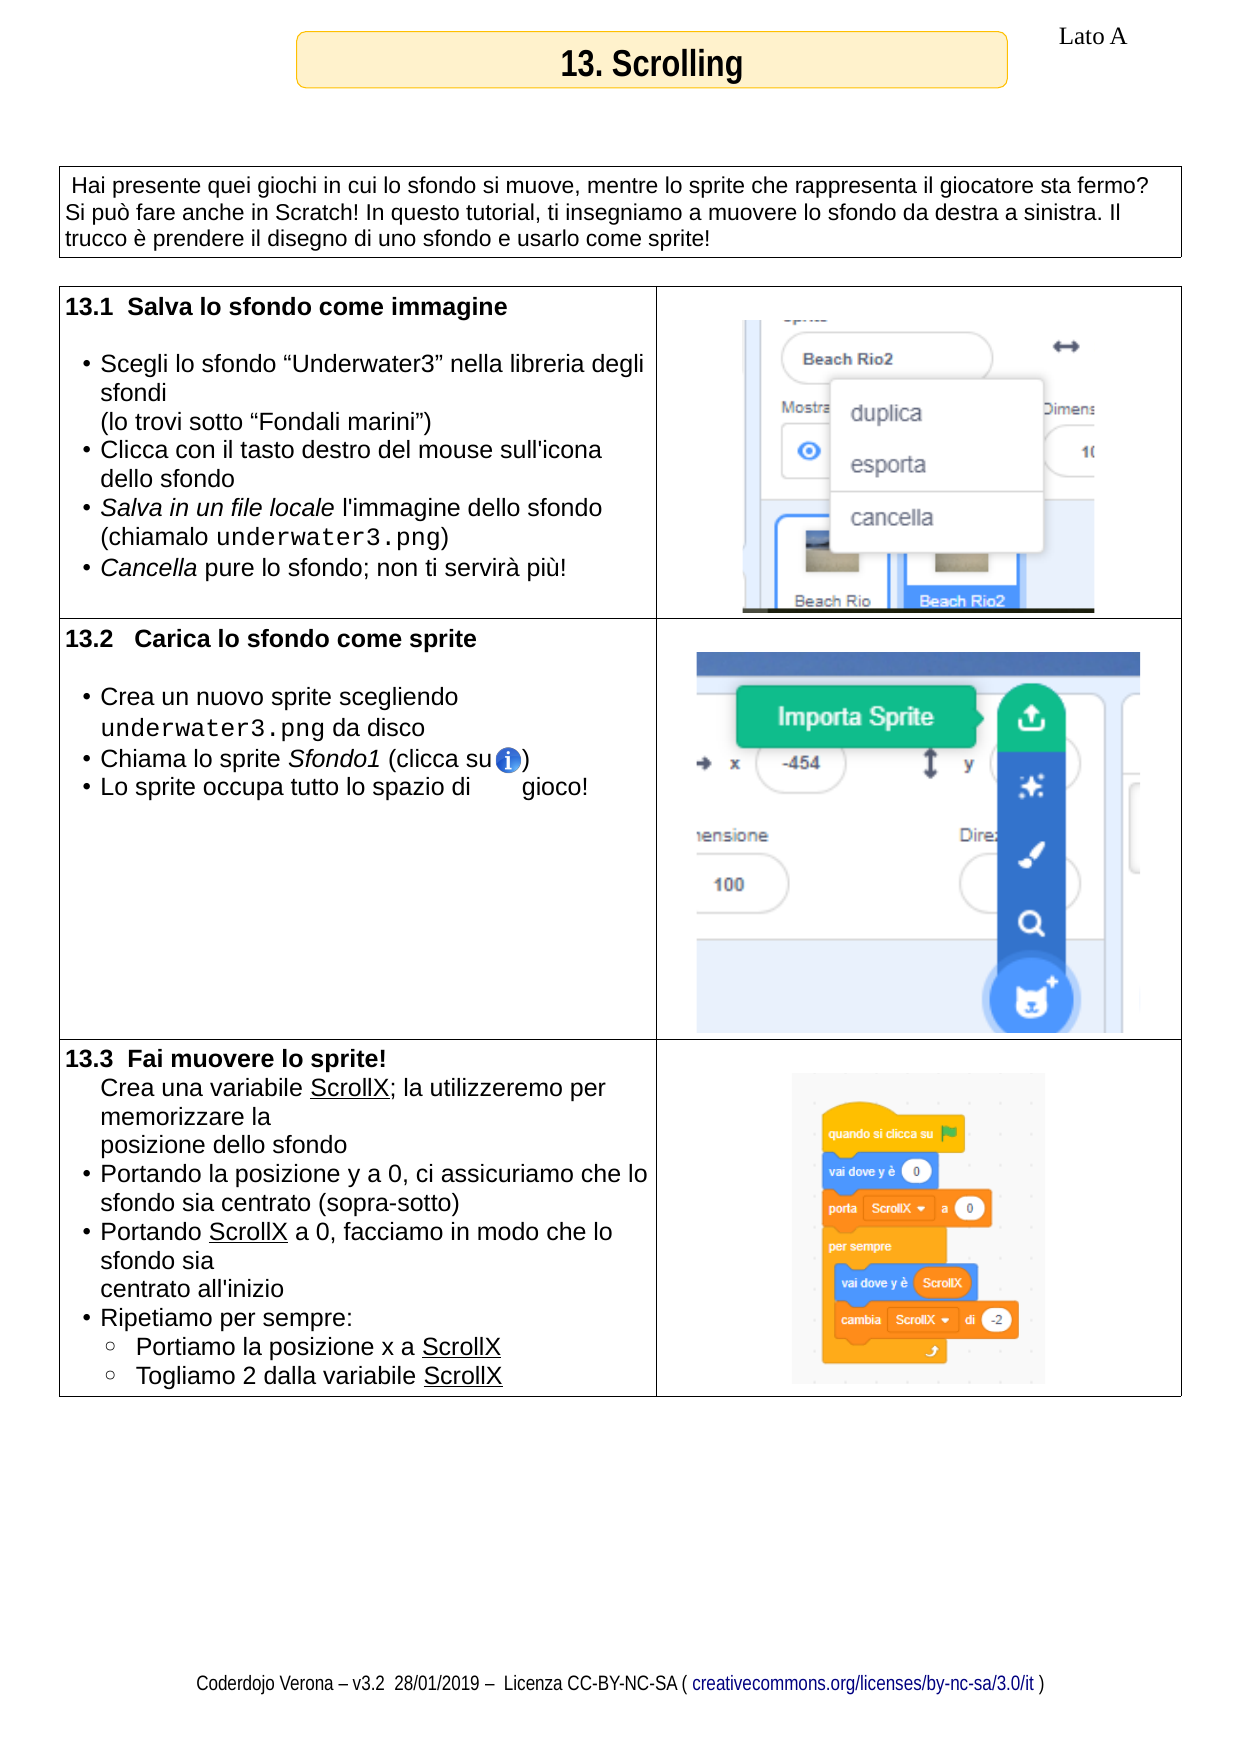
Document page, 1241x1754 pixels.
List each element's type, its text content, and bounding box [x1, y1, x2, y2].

table_header [657, 287, 1181, 618]
table_cell 13.3 Fai muovere lo sprite! Crea una variabile ScrollX; la utilizzeremo per memorizzare la posizione dello sfondo Portando la posizione y a 0, ci assicuriamo che lo sfondo sia centrato (sopra-sotto) Portando ScrollX a 0, facciamo in modo che lo sfondo sia centrato all'inizio Ripetiamo per sempre: Portiamo la posizione x a ScrollX Togliamo 2 dalla variabile ScrollX [60, 1040, 656, 1396]
table_cell 13.2 Carica lo sfondo come sprite Crea un nuovo sprite scegliendo underwater3.png da disco Chiama lo sprite Sfondo1 (clicca su ) Lo sprite occupa tutto lo spazio di gioco! [60, 619, 656, 1038]
picture [937, 475, 1095, 613]
picture [791, 1073, 947, 1384]
table_header Hai presente quei giochi in cui lo sfondo si muove, mentre lo sprite che rappresenta il giocatore sta fermo? Si può fare anche in Scratch! In questo tutorial, ti insegniamo a muovere lo sfondo da destra a sinistra. Il trucco è prendere il disegno di uno sfondo e usarlo come sprite! [60, 167, 1181, 257]
table_cell [657, 1040, 1181, 1396]
picture [495, 747, 522, 774]
table_header 13.1 Salva lo sfondo come immagine Scegli lo sfondo “Underwater3” nella libreria degli sfondi (lo trovi sotto “Fondali marini”) Clicca con il tasto destro del mouse sull'icona dello sfondo Salva in un file locale l'immagine dello sfondo (chiamalo underwater3.png) Cancella pure lo sfondo; non ti servirà più! [60, 287, 656, 618]
picture [1090, 652, 1141, 1033]
table_cell [657, 619, 1181, 1038]
